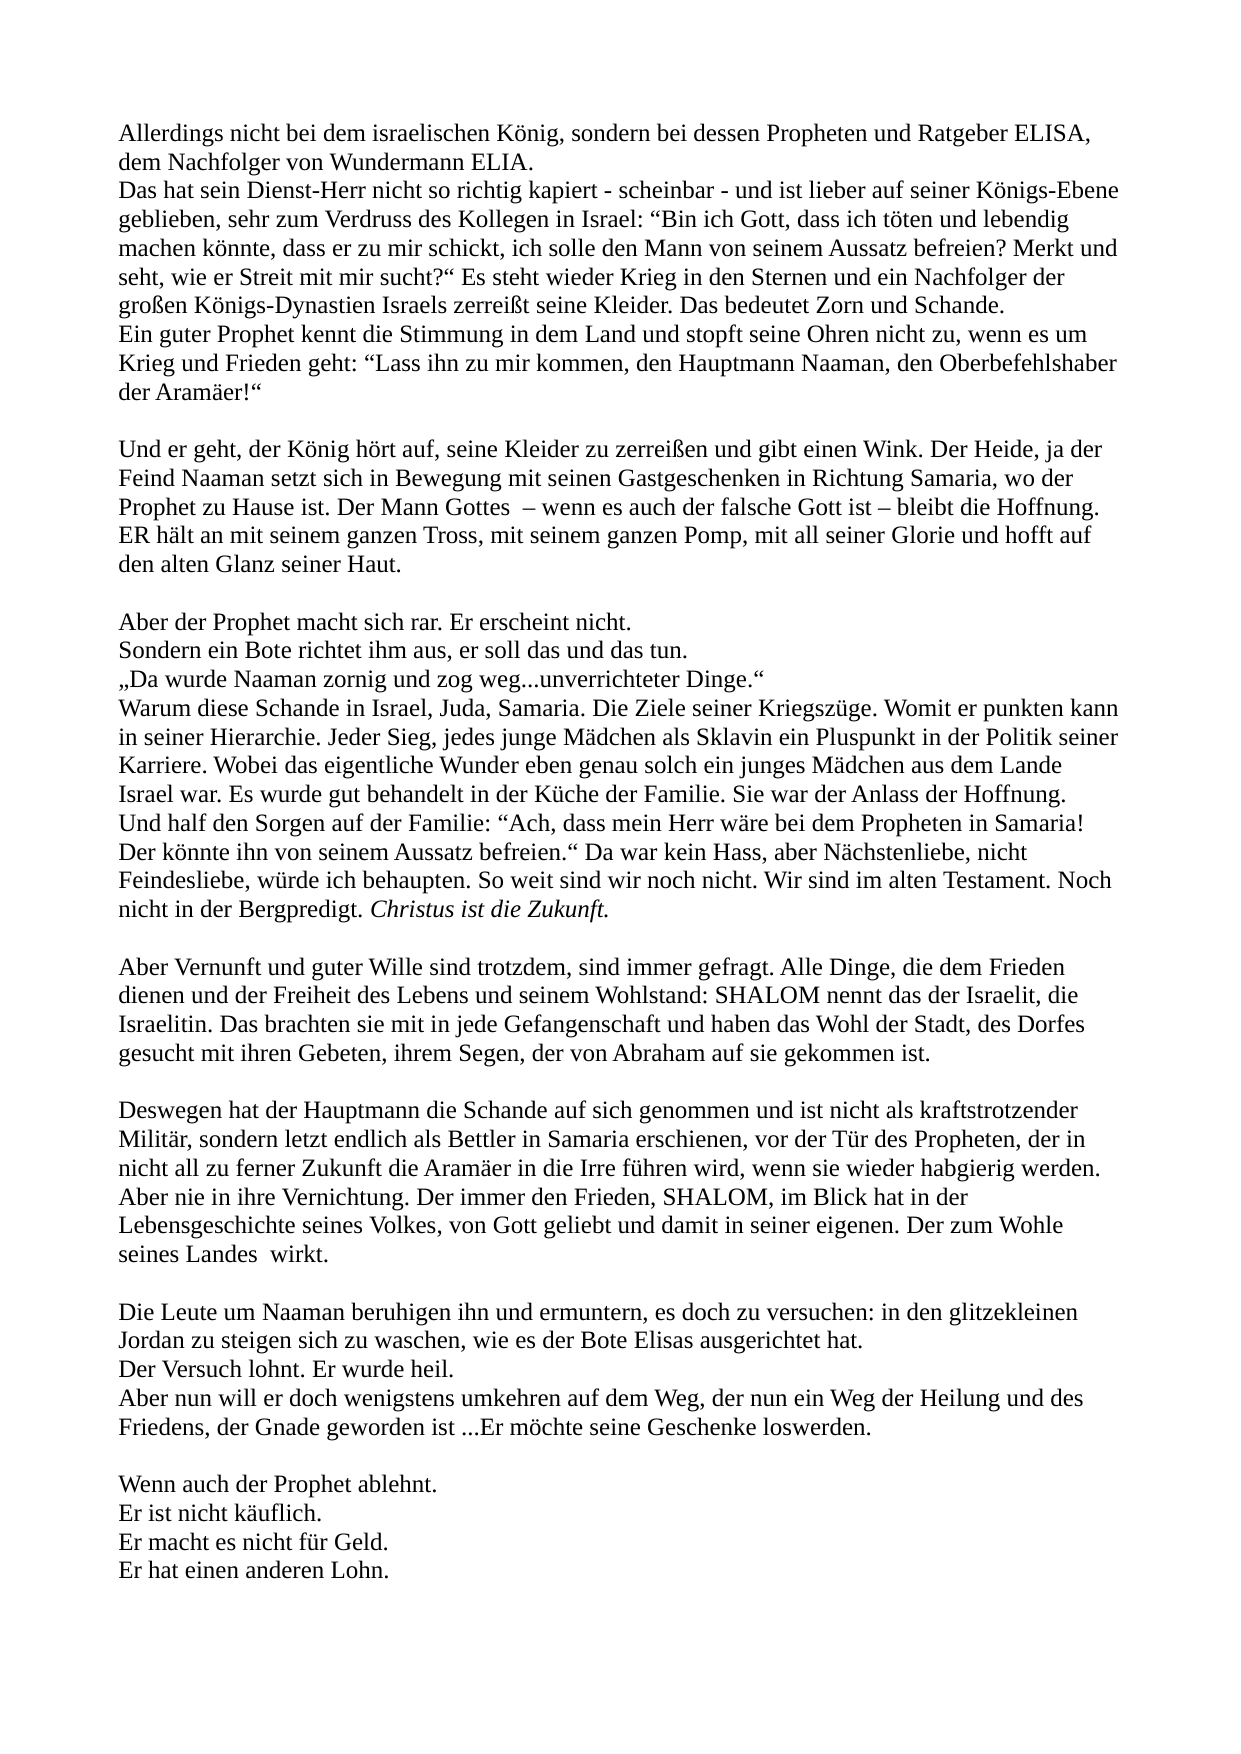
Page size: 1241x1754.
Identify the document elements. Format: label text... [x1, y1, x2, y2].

text Und half den Sorgen auf der Familie: “Ach, dass mein Herr wäre bei dem Propheten in Samaria! Der könnte ihn von seinem Aussatz befreien.“ Da war kein Hass, aber Nächstenliebe, nicht Feindesliebe, würde ich behaupten. So weit sind wir noch nicht. Wir sind im alten Testament. Noch nicht in der Bergpredigt. Christus ist die Zukunft. [118, 808, 1122, 923]
text Er ist nicht käuflich. [118, 1498, 1122, 1527]
text Allerdings nicht bei dem israelischen König, sondern bei dessen Propheten und Ratgeber ELISA, dem Nachfolger von Wundermann ELIA. [118, 118, 1122, 176]
text Deswegen hat der Hauptmann die Schande auf sich genommen und ist nicht als kraftstrotzender Militär, sondern letzt endlich als Bettler in Samaria erschienen, vor der Tür des Propheten, der in nicht all zu ferner Zukunft die Aramäer in die Irre führen wird, wenn sie wieder habgierig werden. Aber nie in ihre Vernichtung. Der immer den Frieden, SHALOM, im Blick hat in der Lebensgeschichte seines Volkes, von Gott geliebt und damit in seiner eigenen. Der zum Wohle seines Landes wirkt. [118, 1096, 1122, 1268]
text Die Leute um Naaman beruhigen ihn und ermuntern, es doch zu versuchen: in den glitzekleinen Jordan zu steigen sich zu waschen, wie es der Bote Elisas ausgerichtet hat. [118, 1297, 1122, 1354]
text Ein guter Prophet kennt die Stimmung in dem Land und stopft seine Ohren nicht zu, wenn es um Krieg und Frieden geht: “Lass ihn zu mir kommen, den Hauptmann Naaman, den Oberbefehlshaber der Aramäer!“ [118, 319, 1122, 406]
text „Da wurde Naaman zornig und zog weg...unverrichteter Dinge.“ [118, 664, 1122, 693]
text Aber nun will er doch wenigstens umkehren auf dem Weg, der nun ein Weg der Heilung und des Friedens, der Gnade geworden ist ...Er möchte seine Geschenke loswerden. [118, 1383, 1122, 1441]
text Das hat sein Dienst-Herr nicht so richtig kapiert - scheinbar - und ist lieber auf seiner Königs-Ebene geblieben, sehr zum Verdruss des Kollegen in Israel: “Bin ich Gott, dass ich töten und lebendig machen könnte, dass er zu mir schickt, ich solle den Mann von seinem Aussatz befreien? Merkt und seht, wie er Streit mit mir sucht?“ Es steht wieder Krieg in den Sternen und ein Nachfolger der großen Königs-Dynastien Israels zerreißt seine Kleider. Das bedeutet Zorn und Schande. [118, 176, 1122, 319]
text Aber Vernunft und guter Wille sind trotzdem, sind immer gefragt. Alle Dinge, die dem Frieden dienen und der Freiheit des Lebens und seinem Wohlstand: SHALOM nennt das der Israelit, die Israelitin. Das brachten sie mit in jede Gefangenschaft und haben das Wohl der Stadt, des Dorfes gesucht mit ihren Gebeten, ihrem Segen, der von Abraham auf sie gekommen ist. [118, 952, 1122, 1067]
text Er hat einen anderen Lohn. [118, 1556, 1122, 1584]
text Er macht es nicht für Geld. [118, 1527, 1122, 1556]
text Wenn auch der Prophet ablehnt. [118, 1469, 1122, 1498]
text Und er geht, der König hört auf, seine Kleider zu zerreißen und gibt einen Wink. Der Heide, ja der Feind Naaman setzt sich in Bewegung mit seinen Gastgeschenken in Richtung Samaria, wo der Prophet zu Hause ist. Der Mann Gottes – wenn es auch der falsche Gott ist – bleibt die Hoffnung. [118, 434, 1122, 521]
text Der Versuch lohnt. Er wurde heil. [118, 1354, 1122, 1383]
text Aber der Prophet macht sich rar. Er erscheint nicht. [118, 607, 1122, 636]
text Warum diese Schande in Israel, Juda, Samaria. Die Ziele seiner Kriegszüge. Womit er punkten kann in seiner Hierarchie. Jeder Sieg, jedes junge Mädchen als Sklavin ein Pluspunkt in der Politik seiner Karriere. Wobei das eigentliche Wunder eben genau solch ein junges Mädchen aus dem Lande Israel war. Es wurde gut behandelt in der Küche der Familie. Sie war der Anlass der Hoffnung. [118, 693, 1122, 808]
text Sondern ein Bote richtet ihm aus, er soll das und das tun. [118, 636, 1122, 664]
text ER hält an mit seinem ganzen Tross, mit seinem ganzen Pomp, mit all seiner Glorie und hofft auf den alten Glanz seiner Haut. [118, 521, 1122, 578]
